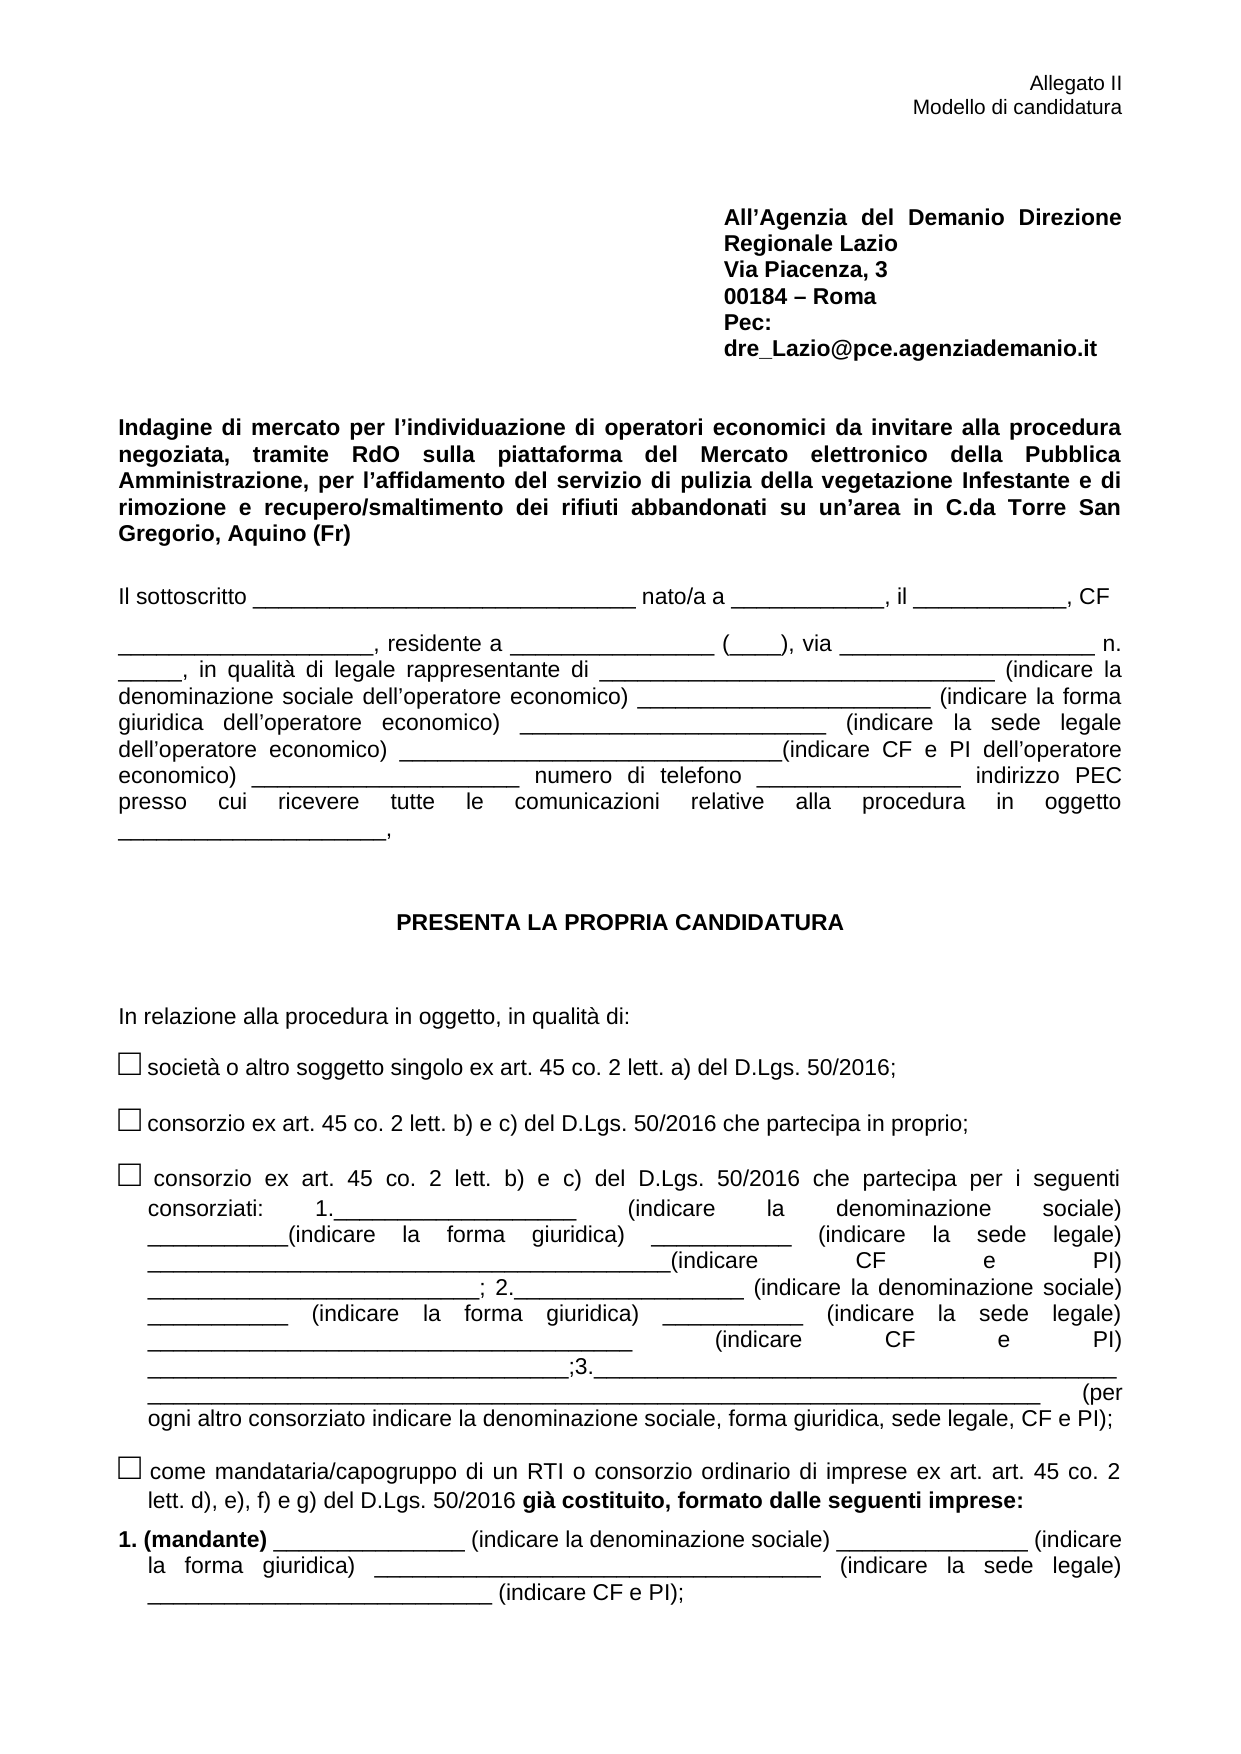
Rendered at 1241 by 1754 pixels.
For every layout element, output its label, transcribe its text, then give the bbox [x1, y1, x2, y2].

text PRESENTA LA PROPRIA CANDIDATURA [118, 909, 1122, 935]
text In relazione alla procedura in oggetto, in qualità di: [118, 1003, 1122, 1030]
text Pec: dre_Lazio@pce.agenziademanio.it [723, 309, 1122, 362]
text □ consorzio ex art. 45 co. 2 lett. b) e c) del D.Lgs. 50/2016 che partecipa per i seguenti consorziati: 1.___________________ (indicare la denominazione sociale) ___________(indicare la forma giuridica) ___________ (indicare la sede legale) _________________________________________(indicare CF e PI) __________________________; 2.__________________ (indicare la denominazione sociale) ___________ (indicare la forma giuridica) ___________ (indicare la sede legale) ______________________________________ (indicare CF e PI) _________________________________;3._________________________________________ ______________________________________________________________________ (per ogni altro consorziato indicare la denominazione sociale, forma giuridica, sede legale, CF e PI); [118, 1151, 1122, 1432]
text Via Piacenza, 3 [723, 256, 1122, 283]
text Il sottoscritto ______________________________ nato/a a ____________, il ____________, CF [118, 583, 1122, 609]
text Indagine di mercato per l’individuazione di operatori economici da invitare alla procedura negoziata, tramite RdO sulla piattaforma del Mercato elettronico della Pubblica Amministrazione, per l’affidamento del servizio di pulizia della vegetazione Infestante e di rimozione e recupero/smaltimento dei rifiuti abbandonati su un’area in C.da Torre San Gregorio, Aquino (Fr) [118, 414, 1122, 546]
text All’Agenzia del Demanio Direzione Regionale Lazio [723, 177, 1122, 256]
text 1. (mandante) _______________ (indicare la denominazione sociale) _______________ (indicare la forma giuridica) ___________________________________ (indicare la sede legale) ___________________________ (indicare CF e PI); [118, 1526, 1122, 1605]
text ____________________, residente a ________________ (____), via ____________________ n. _____, in qualità di legale rappresentante di _______________________________ (indicare la denominazione sociale dell’operatore economico) _______________________ (indicare la forma giuridica dell’operatore economico) ________________________ (indicare la sede legale dell’operatore economico) ______________________________(indicare CF e PI dell’operatore economico) _____________________ numero di telefono ________________ indirizzo PEC presso cui ricevere tutte le comunicazioni relative alla procedura in oggetto _____________________, [118, 630, 1122, 841]
text □ consorzio ex art. 45 co. 2 lett. b) e c) del D.Lgs. 50/2016 che partecipa in proprio; [118, 1096, 1122, 1139]
text □ come mandataria/capogruppo di un RTI o consorzio ordinario di imprese ex art. art. 45 co. 2 lett. d), e), f) e g) del D.Lgs. 50/2016 già costituito, formato dalle seguenti imprese: [118, 1444, 1122, 1514]
text 00184 – Roma [723, 283, 1122, 309]
text □ società o altro soggetto singolo ex art. 45 co. 2 lett. a) del D.Lgs. 50/2016; [118, 1040, 1122, 1083]
